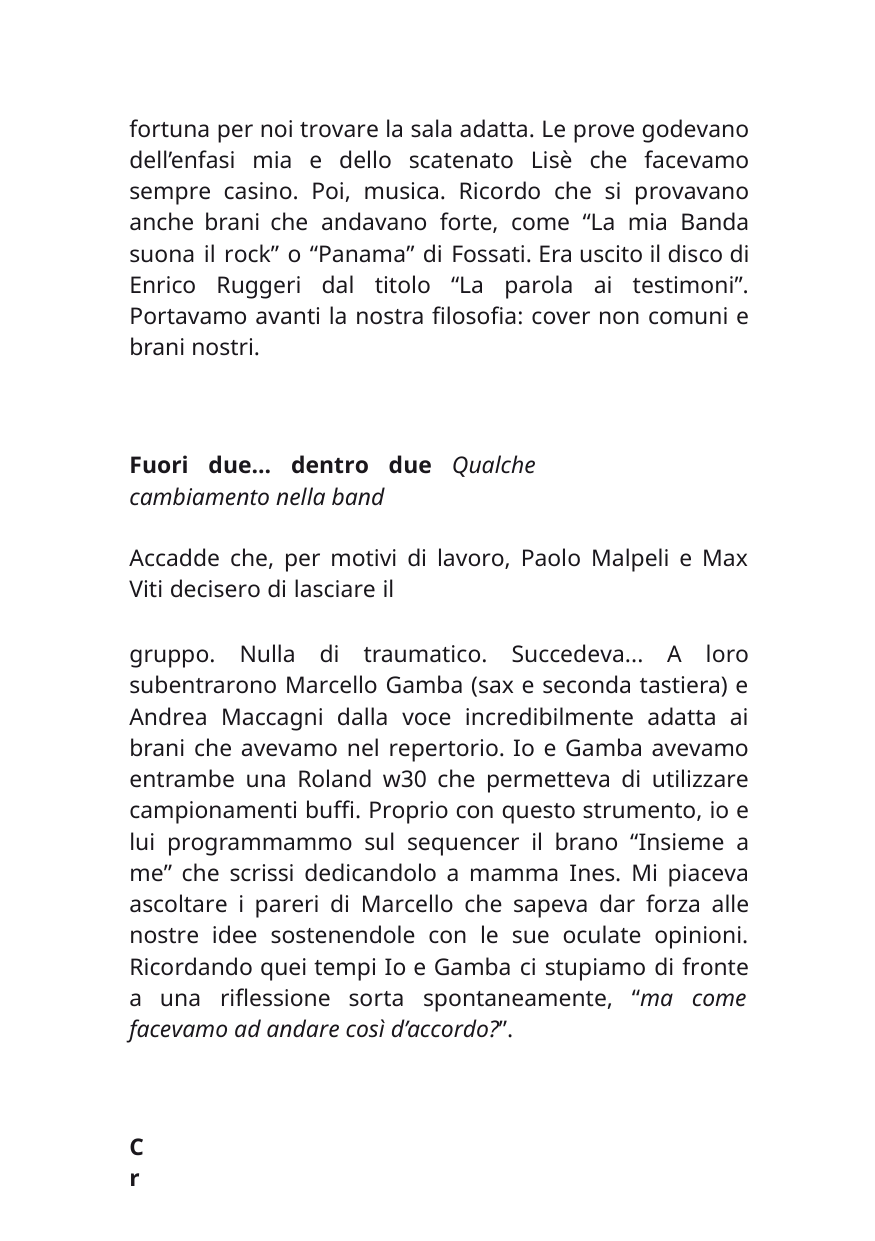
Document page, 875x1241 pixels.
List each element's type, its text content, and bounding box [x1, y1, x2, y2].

text fortuna per noi trovare la sala adatta. Le prove godevano dell’enfasi mia e dello scatenato Lisè che facevamo sempre casino. Poi, musica. Ricordo che si provavano anche brani che andavano forte, come “La mia Banda suona il rock” o “Panama” di Fossati. Era uscito il disco di Enrico Ruggeri dal titolo “La parola ai testimoni”. Portavamo avanti la nostra filosofia: cover non comuni e brani nostri. [129, 112, 749, 362]
text gruppo. Nulla di traumatico. Succedeva... A loro subentrarono Marcello Gamba (sax e seconda tastiera) e Andrea Maccagni dalla voce incredibilmente adatta ai brani che avevamo nel repertorio. Io e Gamba avevamo entrambe una Roland w30 che permetteva di utilizzare campionamenti buffi. Proprio con questo strumento, io e lui programmammo sul sequencer il brano “Insieme a me” che scrissi dedicandolo a mamma Ines. Mi piaceva ascoltare i pareri di Marcello che sapeva dar forza alle nostre idee sostenendole con le sue oculate opinioni. Ricordando quei tempi Io e Gamba ci stupiamo di fronte a una riflessione sorta spontaneamente, “ma come facevamo ad andare così d’accordo?”. [129, 638, 749, 1044]
text Accadde che, per motivi di lavoro, Paolo Malpeli e Max Viti decisero di lasciare il [129, 541, 748, 604]
text Fuori due... dentro due Qualche cambiamento nella band [129, 449, 538, 512]
